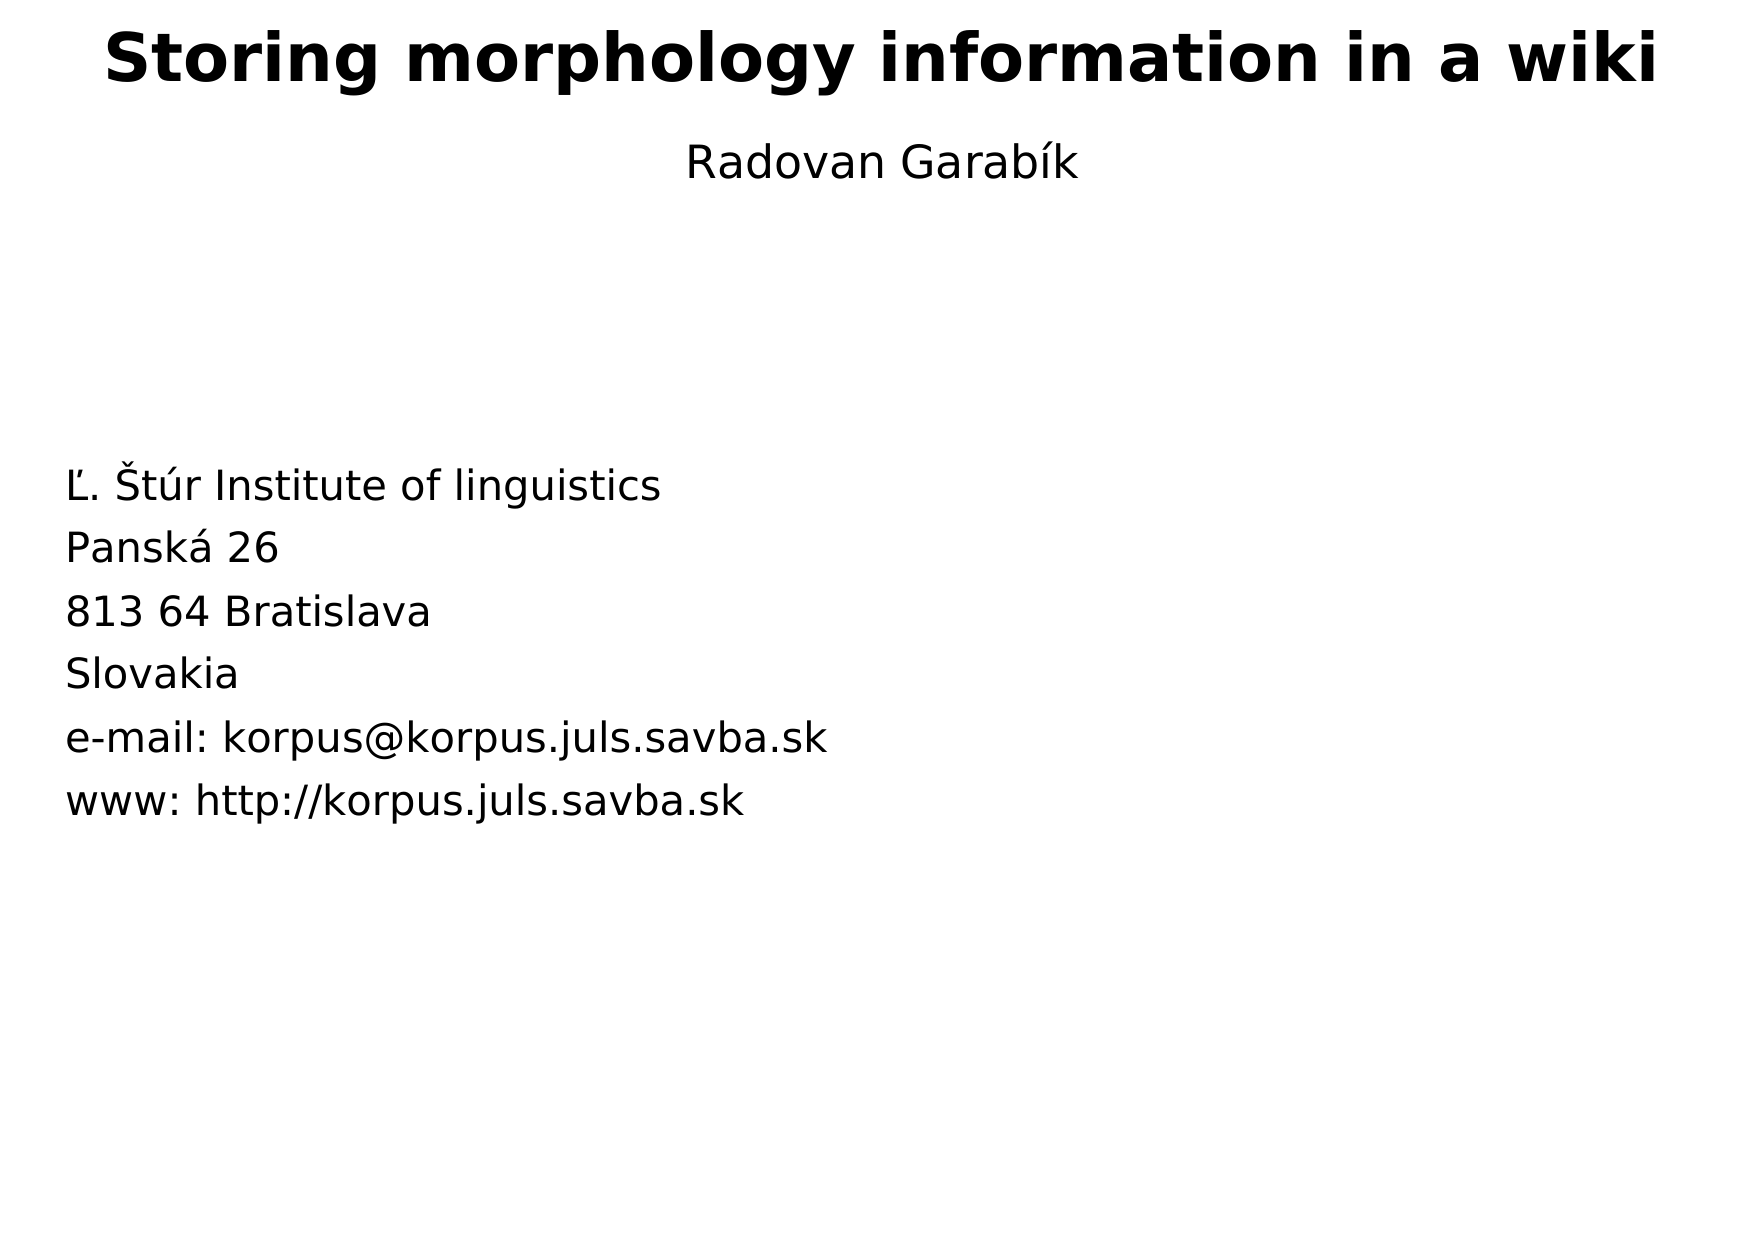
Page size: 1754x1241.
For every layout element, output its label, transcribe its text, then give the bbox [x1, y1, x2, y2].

text Radovan Garabík [59, 136, 1705, 189]
subtitle Storing morphology information in a wiki [59, 19, 1705, 97]
table_header Ľ. Štúr Institute of linguistics Panská 26 813 64 Bratislava Slovakia e-mail: korpus@korpus.juls.savba.sk www: http://korpus.juls.savba.sk [59, 455, 1748, 831]
